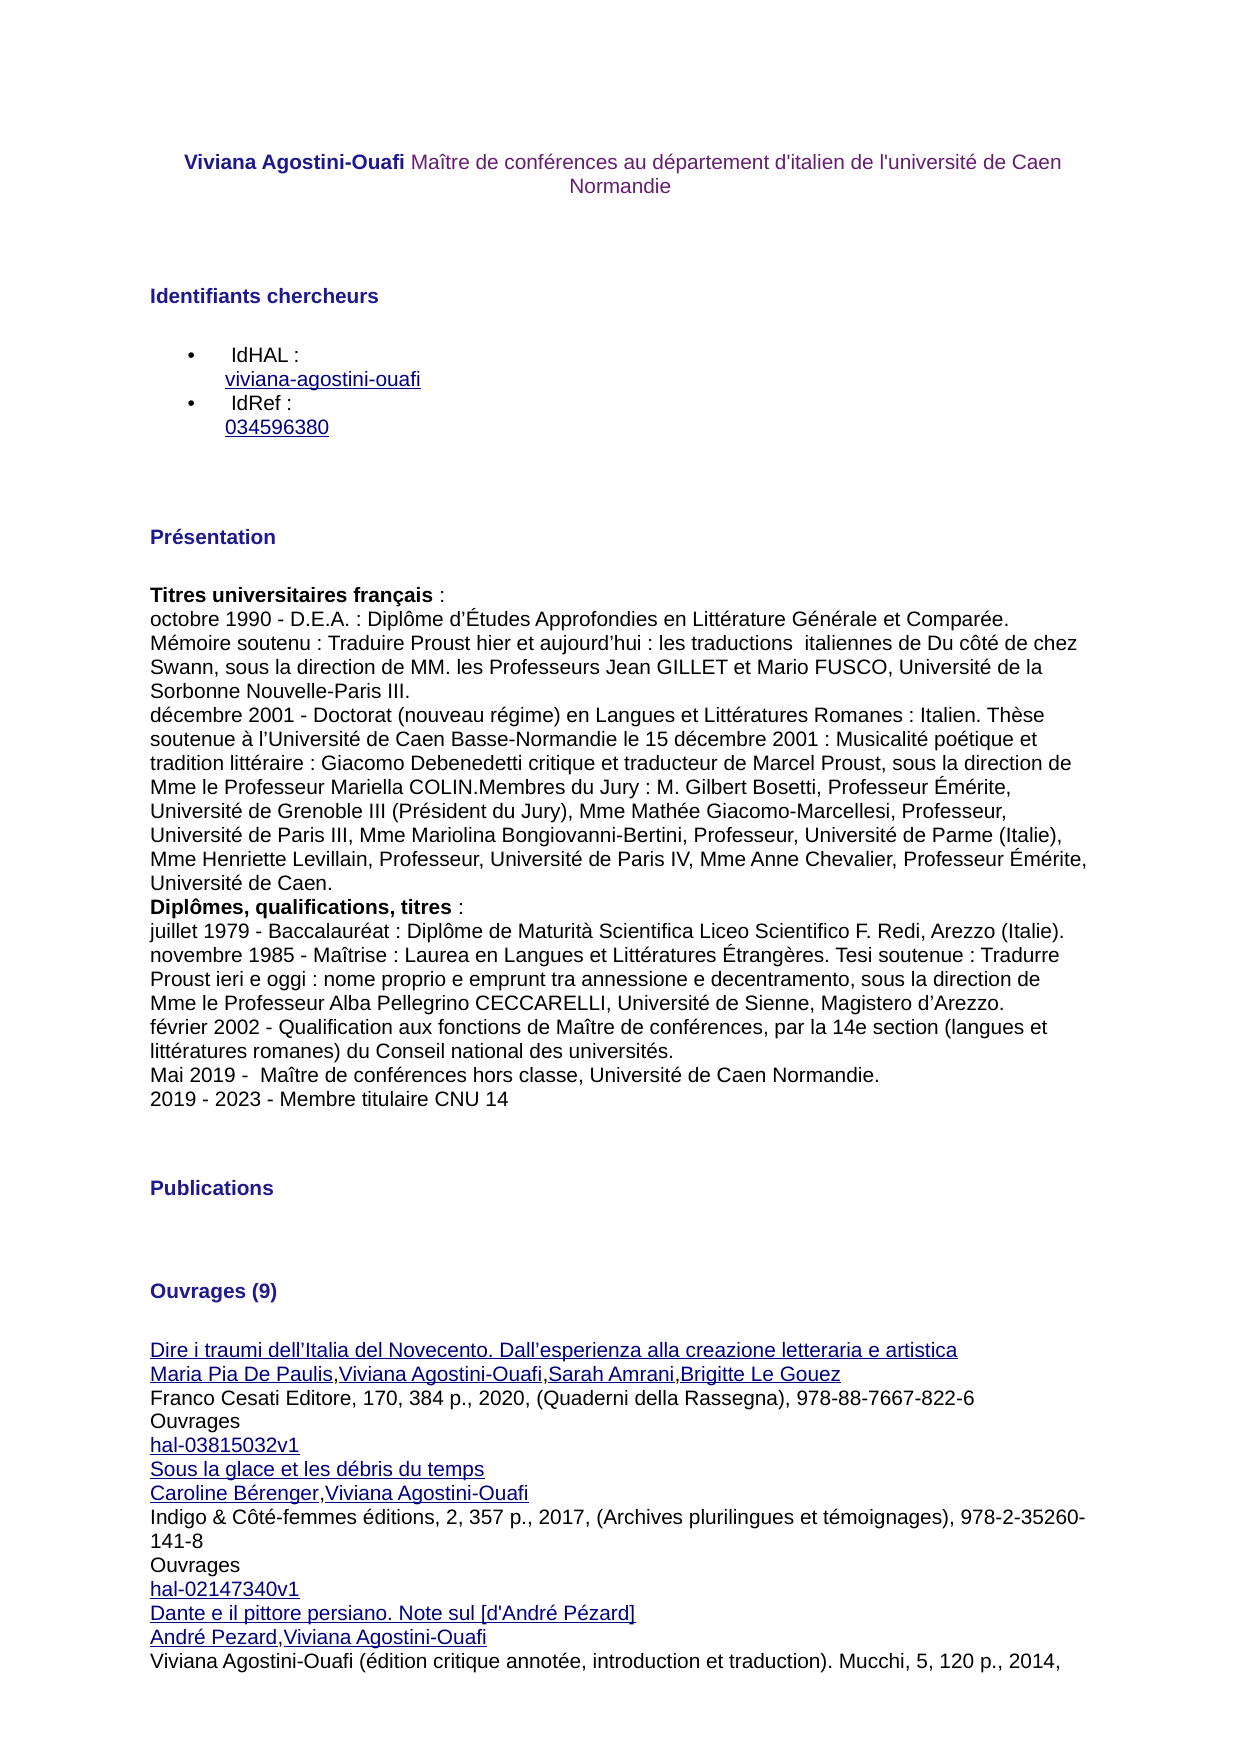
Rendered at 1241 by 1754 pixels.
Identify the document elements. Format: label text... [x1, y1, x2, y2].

list viviana-agostini-ouafi [187, 367, 1090, 391]
text Titres universitaires français : [150, 583, 1090, 607]
subtitle Identifiants chercheurs [150, 284, 1090, 308]
text décembre 2001 - Doctorat (nouveau régime) en Langues et Littératures Romanes : Italien. Thèse soutenue à l’Université de Caen Basse-Normandie le 15 décembre 2001 : Musicalité poétique et tradition littéraire : Giacomo Debenedetti critique et traducteur de Marcel Proust, sous la direction de Mme le Professeur Mariella COLIN.Membres du Jury : M. Gilbert Bosetti, Professeur Émérite, Université de Grenoble III (Président du Jury), Mme Mathée Giacomo-Marcellesi, Professeur, Université de Paris III, Mme Mariolina Bongiovanni-Bertini, Professeur, Université de Parme (Italie), Mme Henriette Levillain, Professeur, Université de Paris IV, Mme Anne Chevalier, Professeur Émérite, Université de Caen. [150, 703, 1090, 895]
list 034596380 [187, 414, 1090, 438]
text février 2002 - Qualification aux fonctions de Maître de conférences, par la 14e section (langues et littératures romanes) du Conseil national des universités. [150, 1014, 1090, 1062]
text Mémoire soutenu : Traduire Proust hier et aujourd’hui : les traductions italiennes de Du côté de chez Swann, sous la direction de MM. les Professeurs Jean GILLET et Mario FUSCO, Université de la Sorbonne Nouvelle-Paris III. [150, 631, 1090, 703]
subtitle Viviana Agostini-Ouafi Maître de conférences au département d'italien de l'université de Caen Normandie [150, 150, 1090, 198]
subtitle Ouvrages (9) [150, 1279, 1090, 1303]
text Diplômes, qualifications, titres : [150, 895, 1090, 919]
table_cell Dante e il pittore persiano. Note sul [d'André Pézard] André Pezard,Viviana Agostini-Ouafi Viviana Agostini-Ouafi (édition critique annotée, introduction et traduction). Mucchi, 5, 120 p., 2014, [150, 1601, 1090, 1673]
text Mai 2019 - Maître de conférences hors classe, Université de Caen Normandie. [150, 1062, 1090, 1086]
subtitle Publications [150, 1176, 1090, 1200]
table_cell Sous la glace et les débris du temps Caroline Bérenger,Viviana Agostini-Ouafi Indigo & Côté-femmes éditions, 2, 357 p., 2017, (Archives plurilingues et témoignages), 978-2-35260-141-8 Ouvrages hal-02147340v1 [150, 1457, 1090, 1601]
list IdRef : [187, 391, 1090, 414]
list IdHAL : [187, 343, 1090, 367]
text novembre 1985 - Maîtrise : Laurea en Langues et Littératures Étrangères. Tesi soutenue : Tradurre Proust ieri e oggi : nome proprio e emprunt tra annessione e decentramento, sous la direction de Mme le Professeur Alba Pellegrino CECCARELLI, Université de Sienne, Magistero d’Arezzo. [150, 943, 1090, 1014]
text juillet 1979 - Baccalauréat : Diplôme de Maturità Scientifica Liceo Scientifico F. Redi, Arezzo (Italie). [150, 919, 1090, 943]
text 2019 - 2023 - Membre titulaire CNU 14 [150, 1086, 1090, 1110]
subtitle Présentation [150, 525, 1090, 549]
text octobre 1990 - D.E.A. : Diplôme d’Études Approfondies en Littérature Générale et Comparée. [150, 607, 1090, 631]
table_header Dire i traumi dell’Italia del Novecento. Dall’esperienza alla creazione letteraria e artistica Maria Pia De Paulis,Viviana Agostini-Ouafi,Sarah Amrani,Brigitte Le Gouez Franco Cesati Editore, 170, 384 p., 2020, (Quaderni della Rassegna), 978-88-7667-822-6 Ouvrages hal-03815032v1 [150, 1338, 1090, 1457]
